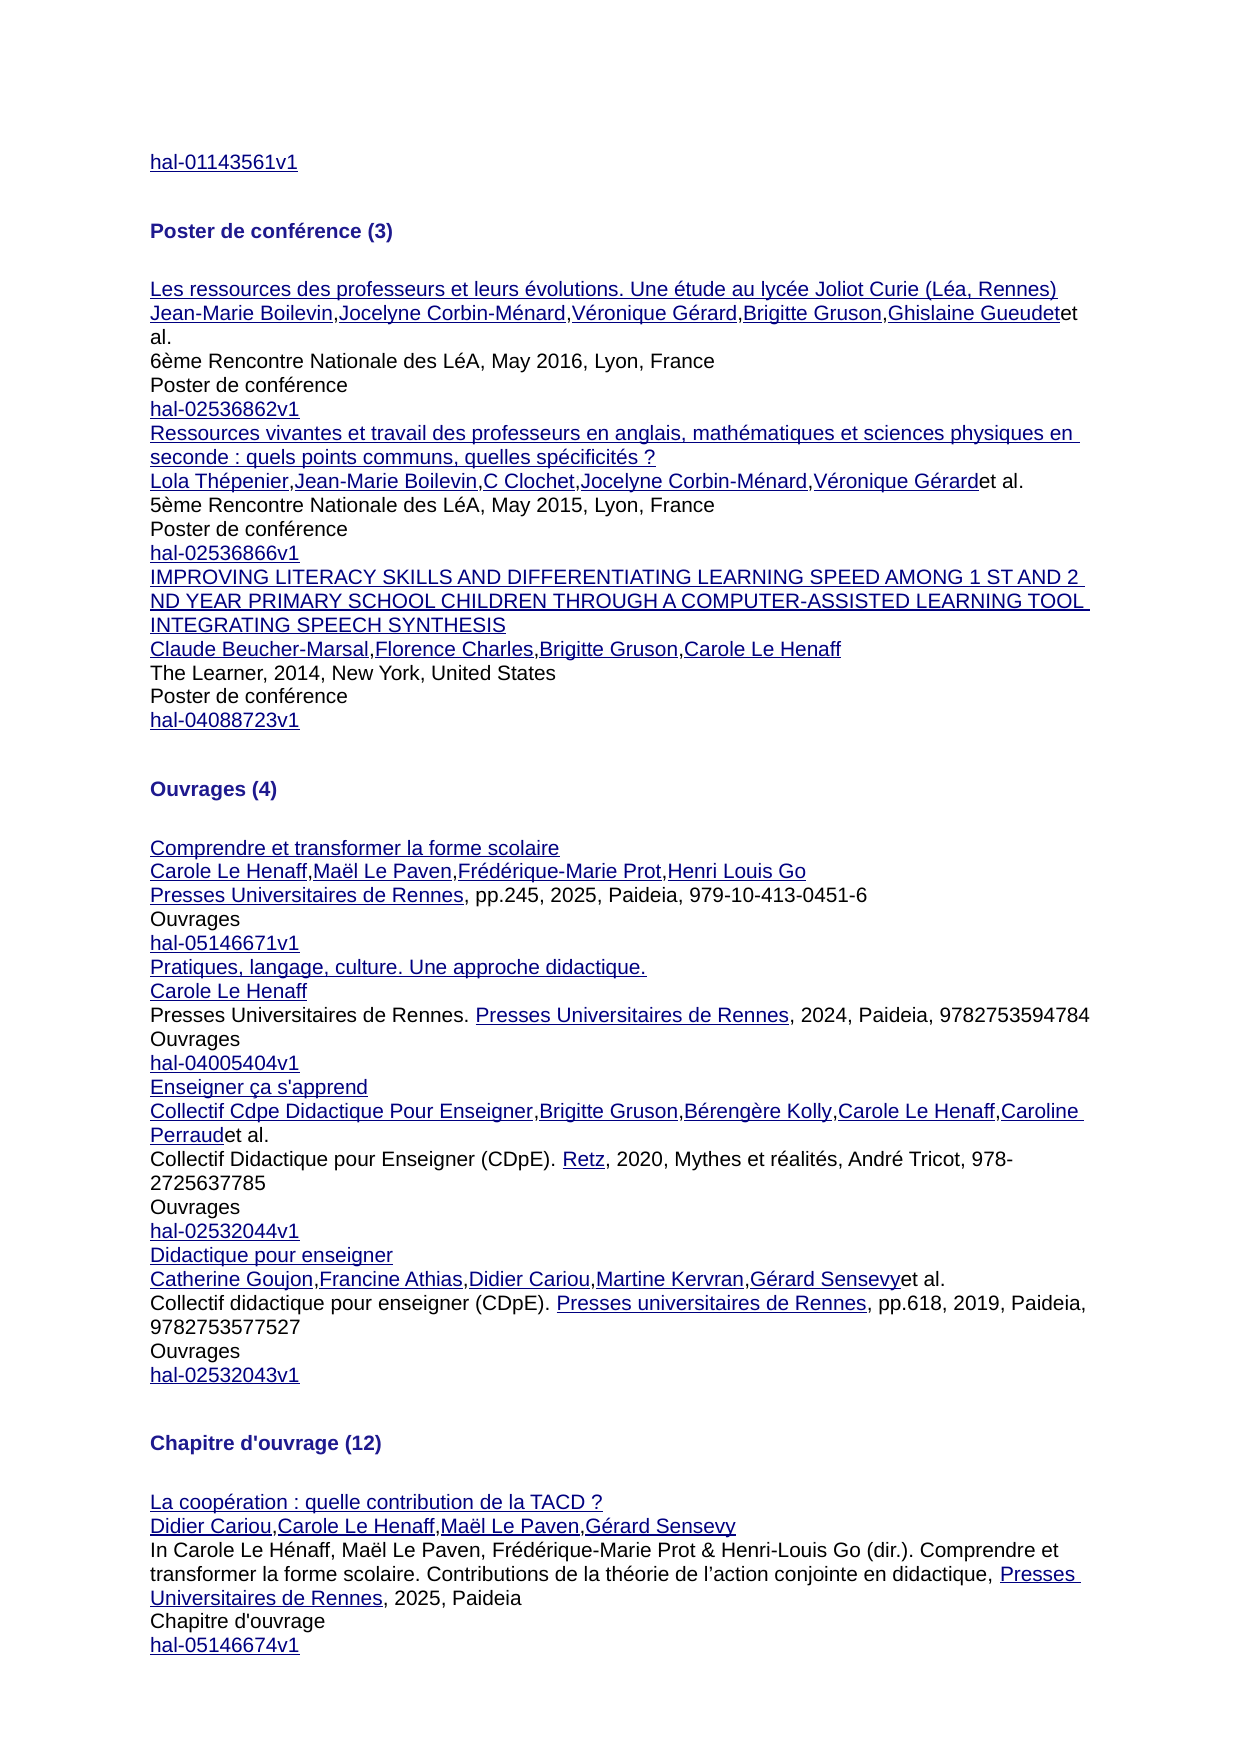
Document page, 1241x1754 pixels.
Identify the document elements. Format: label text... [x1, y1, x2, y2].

table_header Comprendre et transformer la forme scolaire Carole Le Henaff,Maël Le Paven,Frédérique-Marie Prot,Henri Louis Go Presses Universitaires de Rennes, pp.245, 2025, Paideia, 979-10-413-0451-6 Ouvrages hal-05146671v1 [150, 835, 1090, 955]
subtitle Chapitre d'ouvrage (12) [150, 1431, 1090, 1455]
table_cell IMPROVING LITERACY SKILLS AND DIFFERENTIATING LEARNING SPEED AMONG 1 ST AND 2 ND YEAR PRIMARY SCHOOL CHILDREN THROUGH A COMPUTER-ASSISTED LEARNING TOOL [150, 565, 1090, 609]
table_cell Pratiques, langage, culture. Une approche didactique. Carole Le Henaff Presses Universitaires de Rennes. Presses Universitaires de Rennes, 2024, Paideia, 9782753594784 Ouvrages hal-04005404v1 [150, 955, 1090, 1075]
subtitle Poster de conférence (3) [150, 219, 1090, 243]
table_header Les ressources des professeurs et leurs évolutions. Une étude au lycée Joliot Curie (Léa, Rennes) Jean-Marie Boilevin,Jocelyne Corbin-Ménard,Véronique Gérard,Brigitte Gruson,Ghislaine Gueudetet al. 6ème Rencontre Nationale des LéA, May 2016, Lyon, France Poster de conférence hal-02536862v1 [150, 277, 1090, 421]
table_cell Enseigner ça s'apprend Collectif Cdpe Didactique Pour Enseigner,Brigitte Gruson,Bérengère Kolly,Carole Le Henaff,Caroline Perraudet al. Collectif Didactique pour Enseigner (CDpE). Retz, 2020, Mythes et réalités, André Tricot, 978-2725637785 Ouvrages hal-02532044v1 [150, 1075, 1090, 1243]
table_cell Ressources vivantes et travail des professeurs en anglais, mathématiques et sciences physiques en seconde : quels points communs, quelles spécificités ? Lola Thépenier,Jean-Marie Boilevin,C Clochet,Jocelyne Corbin-Ménard,Véronique Gérardet al. 5ème Rencontre Nationale des LéA, May 2015, Lyon, France Poster de conférence hal-02536866v1 [150, 421, 1090, 564]
table_cell hal-01143561v1 [150, 150, 1090, 174]
table_cell Didactique pour enseigner Catherine Goujon,Francine Athias,Didier Cariou,Martine Kervran,Gérard Sensevyet al. Collectif didactique pour enseigner (CDpE). Presses universitaires de Rennes, pp.618, 2019, Paideia, 9782753577527 Ouvrages hal-02532043v1 [150, 1243, 1090, 1386]
table_cell INTEGRATING SPEECH SYNTHESIS Claude Beucher-Marsal,Florence Charles,Brigitte Gruson,Carole Le Henaff The Learner, 2014, New York, United States Poster de conférence hal-04088723v1 [150, 611, 1090, 732]
table_header La coopération : quelle contribution de la TACD ? Didier Cariou,Carole Le Henaff,Maël Le Paven,Gérard Sensevy In Carole Le Hénaff, Maël Le Paven, Frédérique-Marie Prot & Henri-Louis Go (dir.). Comprendre et transformer la forme scolaire. Contributions de la théorie de l’action conjointe en didactique, Presses Universitaires de Rennes, 2025, Paideia Chapitre d'ouvrage hal-05146674v1 [150, 1490, 1090, 1657]
subtitle Ouvrages (4) [150, 777, 1090, 801]
